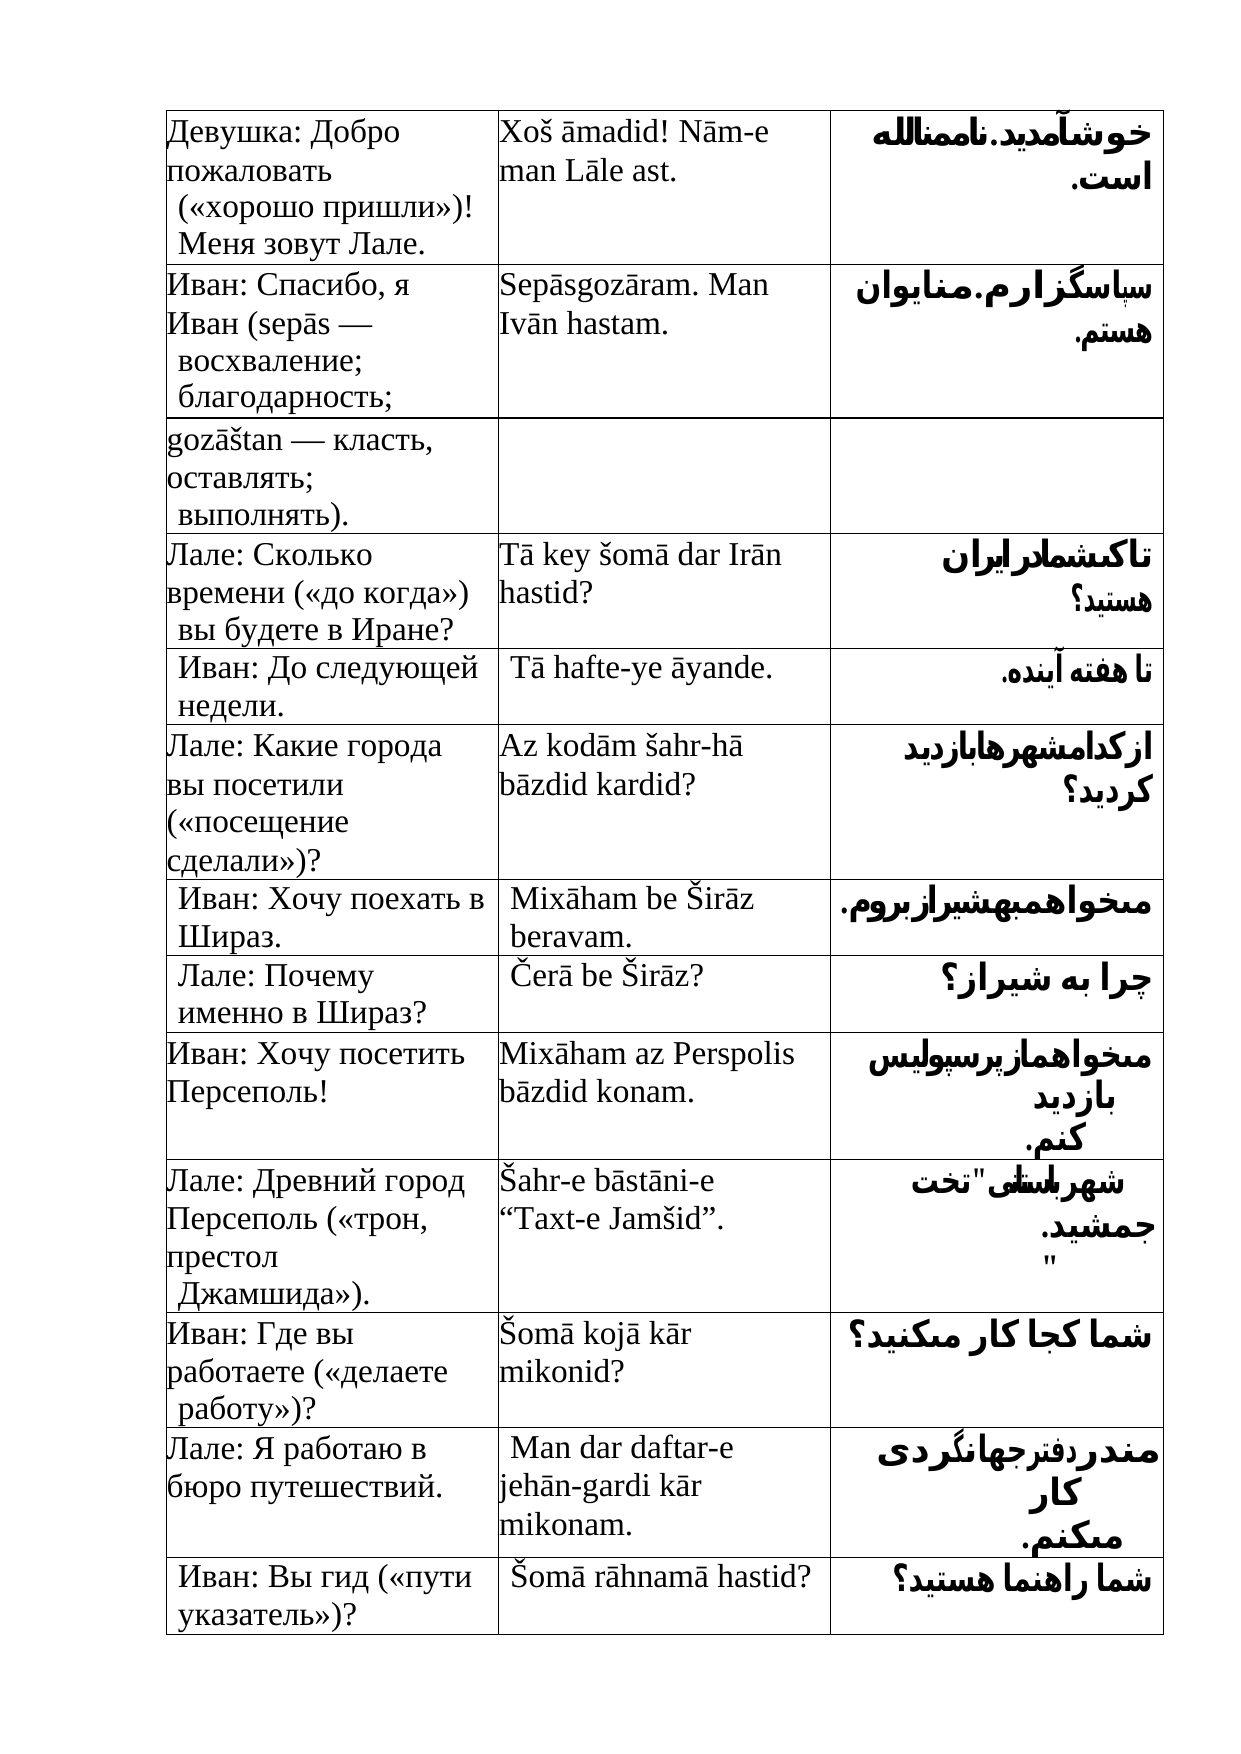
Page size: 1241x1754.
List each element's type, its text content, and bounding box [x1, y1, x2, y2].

table_cell Лале: Какие города вы посетили («посещение сделали»)? [167, 725, 498, 879]
table_cell [831, 379, 1163, 417]
table_cell Лале: Древний город Персеполь («трон, престол Джамшида»). [167, 1160, 498, 1312]
table_cell Иван: До следующей недели. [167, 649, 498, 724]
table_cell Tā key šomā dar Irān hastid? [499, 534, 830, 648]
table_cell شما كجا كار مىكنيد؟ [831, 1313, 1163, 1427]
table_cell Man dar daftar-e jehān-gardi kār mikonam. [499, 1428, 830, 1557]
table_cell Иван: Хочу посетить Персеполь! [167, 1033, 498, 1159]
table_cell Лале: Сколько времени («до когда») вы будете в Иране? [167, 534, 498, 648]
table_cell Sepāsgozāram. Man Ivān hastam. [499, 265, 830, 379]
table_cell Xoš āmadid! Nām-e man Lāle ast. [499, 111, 830, 226]
table_cell Лале: Я работаю в бюро путешествий. [167, 1428, 498, 1557]
table_cell Лале: Почему именно в Шираз? [167, 956, 498, 1032]
table_header [831, 419, 1163, 533]
table_cell مىخواھمبهشيرازبروم. [831, 880, 1163, 955]
table_cell شھرباستانى"تخت جمشيد." [831, 1160, 1163, 1312]
table_cell [499, 379, 830, 417]
table_header [499, 419, 830, 533]
table_cell Иван: Вы гид («пути указатель»)? [167, 1558, 498, 1633]
table_cell Šomā rāhnamā hastid? [499, 1558, 830, 1633]
table_cell Меня зовут Лале. [167, 226, 498, 264]
table_cell سپاسگزارم.منايوان ھستم. [831, 265, 1163, 379]
table_cell Иван: Где вы работаете («делаете работу»)? [167, 1313, 498, 1427]
table_cell مىخواھماز پرسپوليس بازديد كنم. [831, 1033, 1163, 1159]
table_header gozāštan — класть, оставлять; выполнять). [167, 419, 498, 533]
table_cell Mixāham be Širāz beravam. [499, 880, 830, 955]
table_cell Иван: Спасибо, я Иван (sepās — восхваление; [167, 265, 498, 379]
table_cell Šahr-e bāstāni-e “Taxt-e Jamšid”. [499, 1160, 830, 1312]
table_cell Девушка: Добро пожаловать («хорошо пришли»)! [167, 111, 498, 226]
table_cell خوشآمديد.ناممنالله است. [831, 111, 1163, 226]
table_cell Mixāham az Perspolis bāzdid konam. [499, 1033, 830, 1159]
table_cell تاكىشمادرايران ھستيد؟ [831, 534, 1163, 648]
table_cell Šomā kojā kār mikonid? [499, 1313, 830, 1427]
table_cell благодарность; [167, 379, 498, 417]
table_cell Čerā be Širāz? [499, 956, 830, 1032]
table_cell تا ھفته آينده. [831, 649, 1163, 724]
table_cell Tā hafte-ye āyande. [499, 649, 830, 724]
table_cell Иван: Хочу поехать в Шираз. [167, 880, 498, 955]
table_cell [831, 226, 1163, 264]
table_cell Az kodām šahr-hā bāzdid kardid? [499, 725, 830, 879]
table_cell چرا به شيراز؟ [831, 956, 1163, 1032]
table_cell ازكدامشھرھابازديد كرديد؟ [831, 725, 1163, 879]
table_cell شما راھنما ھستيد؟ [831, 1558, 1163, 1633]
table_cell مندردفترجھانگردى كار مىكنم. [831, 1428, 1163, 1557]
table_cell [499, 226, 830, 264]
